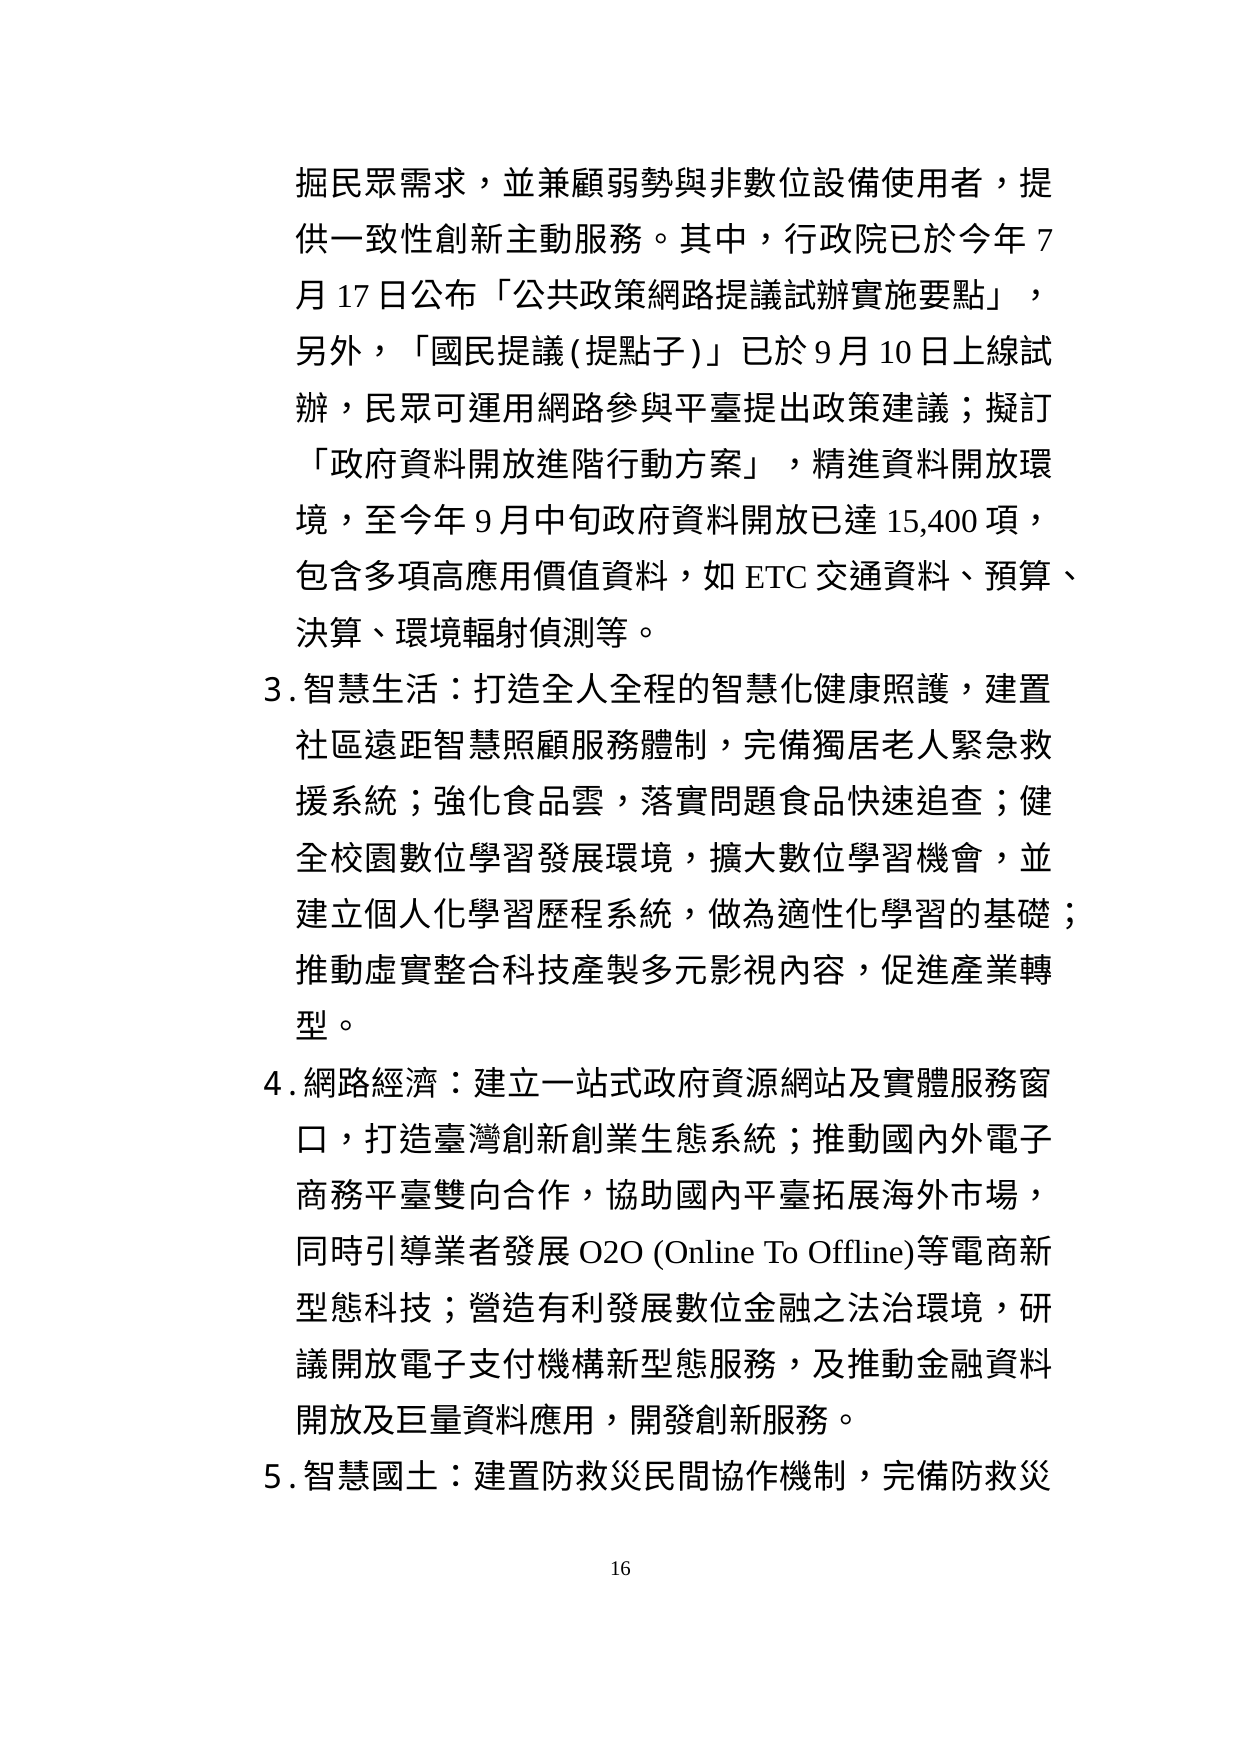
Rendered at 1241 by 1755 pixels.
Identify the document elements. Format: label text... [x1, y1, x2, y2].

text 5.智慧國土：建置防救災民間協作機制，完備防救災監測網路與資料庫，同時運用巨量資料與群眾外包，提升決策準確度與確保資源快速投入；建置整合式運輸資料平臺，同時規劃觀光雲，促進觀光服務加值運用；建置全國好宅數位資料庫，及整合國土利用與監測資訊，讓民眾隨時隨地可取得確保居住、人身安全等相關資訊。 [262, 1444, 1053, 1500]
text 2.透明治理：建立資料開放諮詢二級制，邀集民間代表建立資料分級標準；建置政府政策網路參與單一平臺，完備網路參與程序與法令，研議網路連署及網路投票可行性；運用巨量資料分析工具，主動挖掘民眾需求，並兼顧弱勢與非數位設備使用者，提供一致性創新主動服務。其中，行政院已於今年7月17日公布「公共政策網路提議試辦實施要點」，另外，「國民提議(提點子)」已於9月10日上線試辦，民眾可運用網路參與平臺提出政策建議；擬訂「政府資料開放進階行動方案」，精進資料開放環境，至今年9月中旬政府資料開放已達15,400項，包含多項高應用價值資料，如ETC交通資料、預算、決算、環境輻射偵測等。 [262, 150, 1053, 656]
text 4.網路經濟：建立一站式政府資源網站及實體服務窗口，打造臺灣創新創業生態系統；推動國內外電子商務平臺雙向合作，協助國內平臺拓展海外市場，同時引導業者發展O2O (Online To Offline)等電商新型態科技；營造有利發展數位金融之法治環境，研議開放電子支付機構新型態服務，及推動金融資料開放及巨量資料應用，開發創新服務。 [262, 1050, 1053, 1444]
text 3.智慧生活：打造全人全程的智慧化健康照護，建置社區遠距智慧照顧服務體制，完備獨居老人緊急救援系統；強化食品雲，落實問題食品快速追查；健全校園數位學習發展環境，擴大數位學習機會，並建立個人化學習歷程系統，做為適性化學習的基礎；推動虛實整合科技產製多元影視內容，促進產業轉型。 [262, 656, 1053, 1050]
